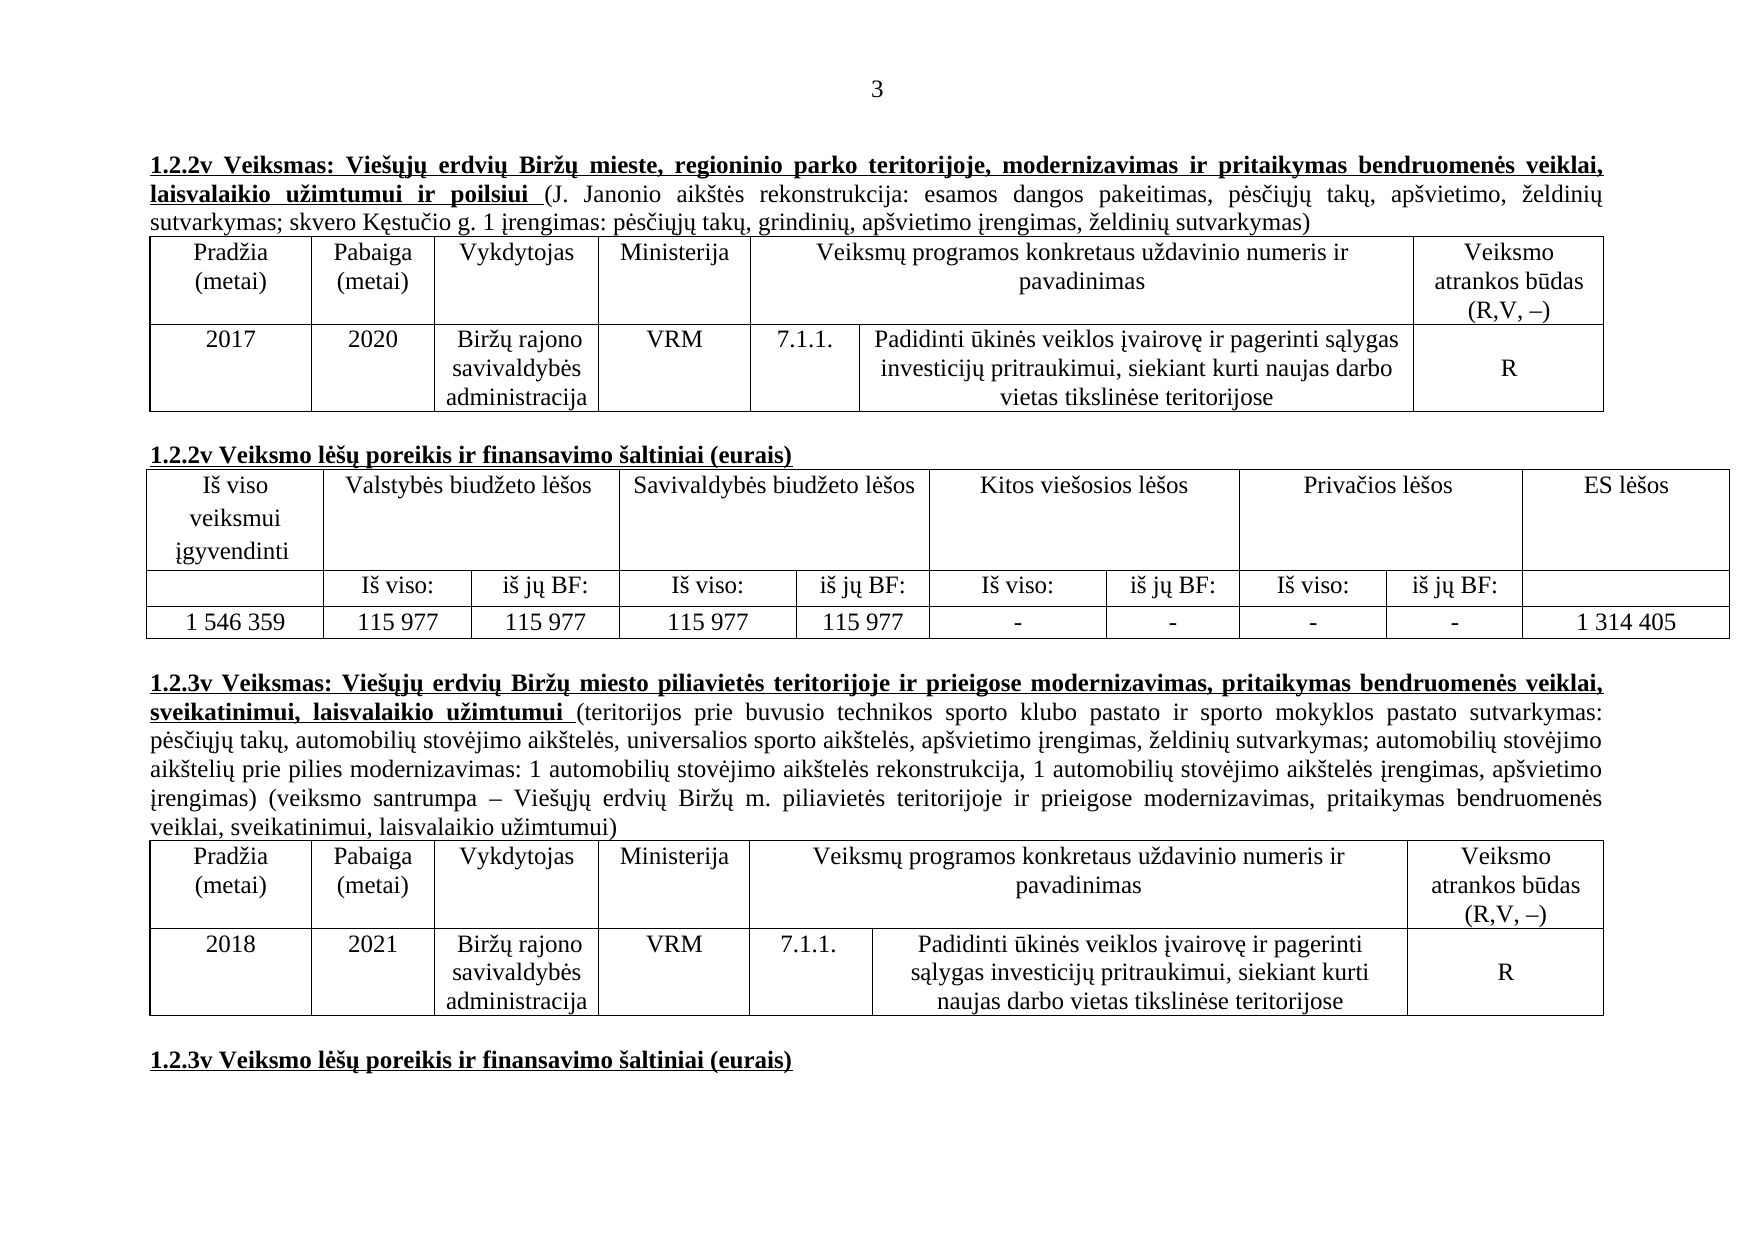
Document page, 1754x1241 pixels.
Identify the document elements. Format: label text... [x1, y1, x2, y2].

text laisvalaikio užimtumui ir poilsiui (J. Janonio aikštės rekonstrukcija: esamos dangos pakeitimas, pėsčiųjų takų, apšvietimo, želdinių sutvarkymas; skvero Kęstučio g. 1 įrengimas: pėsčiųjų takų, grindinių, apšvietimo įrengimas, želdinių sutvarkymas) [150, 176, 1604, 236]
table_header Vykdytojas [435, 841, 598, 928]
table_cell 7.1.1. [750, 929, 872, 1015]
table_cell Padidinti ūkinės veiklos įvairovę ir pagerinti sąlygas investicijų pritraukimui, siekiant kurti naujas darbo vietas tikslinėse teritorijose [860, 325, 1413, 411]
table_cell 115 977 [620, 607, 796, 638]
table_header Veiksmo atrankos būdas (R,V, –) [1408, 841, 1603, 928]
table_cell Biržų rajono savivaldybės administracija [435, 929, 598, 1015]
table_cell 2020 [312, 325, 434, 411]
table_header Ministerija [599, 237, 750, 323]
table_header Veiksmų programos konkretaus uždavinio numeris ir pavadinimas [751, 237, 1413, 323]
table_header Vykdytojas [435, 237, 598, 323]
table_cell Biržų rajono savivaldybės administracija [435, 325, 598, 411]
table_header Valstybės biudžeto lėšos [324, 470, 619, 569]
table_cell - [1387, 607, 1522, 638]
table_cell 115 977 [472, 607, 619, 638]
table_header Iš viso veiksmui įgyvendinti [147, 470, 323, 569]
table_cell iš jų BF: [1107, 571, 1239, 606]
table_header Veiksmo atrankos būdas (R,V, –) [1414, 237, 1603, 323]
text 1.2.3v Veiksmas: Viešųjų erdvių Biržų miesto piliavietės teritorijoje ir prieigose modernizavimas, pritaikymas bendruomenės veiklai, [150, 668, 1604, 693]
table_header Privačios lėšos [1240, 470, 1522, 569]
table_cell 1 314 405 [1523, 607, 1729, 638]
table_cell VRM [599, 325, 750, 411]
table_cell - [1240, 607, 1386, 638]
text 1.2.2v Veiksmas: Viešųjų erdvių Biržų mieste, regioninio parko teritorijoje, modernizavimas ir pritaikymas bendruomenės veiklai, [150, 150, 1604, 175]
table_cell Iš viso: [324, 571, 471, 606]
table_header Kitos viešosios lėšos [930, 470, 1239, 569]
table_cell iš jų BF: [472, 571, 619, 606]
text 1.2.2v Veiksmo lėšų poreikis ir finansavimo šaltiniai (eurais) [150, 441, 1604, 469]
text sveikatinimui, laisvalaikio užimtumui (teritorijos prie buvusio technikos sporto klubo pastato ir sporto mokyklos pastato sutvarkymas: pėsčiųjų takų, automobilių stovėjimo aikštelės, universalios sporto aikštelės, apšvietimo įrengimas, želdinių sutvarkymas; automobilių stovėjimo aikštelių prie pilies modernizavimas: 1 automobilių stovėjimo aikštelės rekonstrukcija, 1 automobilių stovėjimo aikštelės įrengimas, apšvietimo įrengimas) (veiksmo santrumpa – Viešųjų erdvių Biržų m. piliavietės teritorijoje ir prieigose modernizavimas, pritaikymas bendruomenės veiklai, sveikatinimui, laisvalaikio užimtumui) [150, 694, 1604, 840]
table_cell Iš viso: [620, 571, 796, 606]
table_cell - [1107, 607, 1239, 638]
table_cell - [930, 607, 1106, 638]
table_cell iš jų BF: [797, 571, 929, 606]
table_cell 2021 [312, 929, 434, 1015]
table_cell 2017 [151, 325, 311, 411]
table_cell R [1408, 929, 1603, 1015]
table_cell 115 977 [324, 607, 471, 638]
table_cell 115 977 [797, 607, 929, 638]
table_cell 2018 [151, 929, 311, 1015]
table_cell 7.1.1. [751, 325, 859, 411]
table_header Pradžia (metai) [151, 841, 311, 928]
table_cell VRM [599, 929, 749, 1015]
text 1.2.3v Veiksmo lėšų poreikis ir finansavimo šaltiniai (eurais) [150, 1045, 1604, 1073]
table_header Pabaiga (metai) [312, 841, 434, 928]
table_header Pradžia (metai) [151, 237, 311, 323]
table_cell R [1414, 325, 1603, 411]
table_cell Iš viso: [930, 571, 1106, 606]
table_header Ministerija [599, 841, 749, 928]
table_header ES lėšos [1523, 470, 1729, 569]
table_header Pabaiga (metai) [312, 237, 434, 323]
table_cell iš jų BF: [1387, 571, 1522, 606]
table_cell [147, 571, 323, 606]
table_cell Iš viso: [1240, 571, 1386, 606]
table_header Savivaldybės biudžeto lėšos [620, 470, 929, 569]
table_cell Padidinti ūkinės veiklos įvairovę ir pagerinti sąlygas investicijų pritraukimui, siekiant kurti naujas darbo vietas tikslinėse teritorijose [873, 929, 1407, 1015]
table_cell [1523, 571, 1729, 606]
table_cell 1 546 359 [147, 607, 323, 638]
table_header Veiksmų programos konkretaus uždavinio numeris ir pavadinimas [750, 841, 1407, 928]
